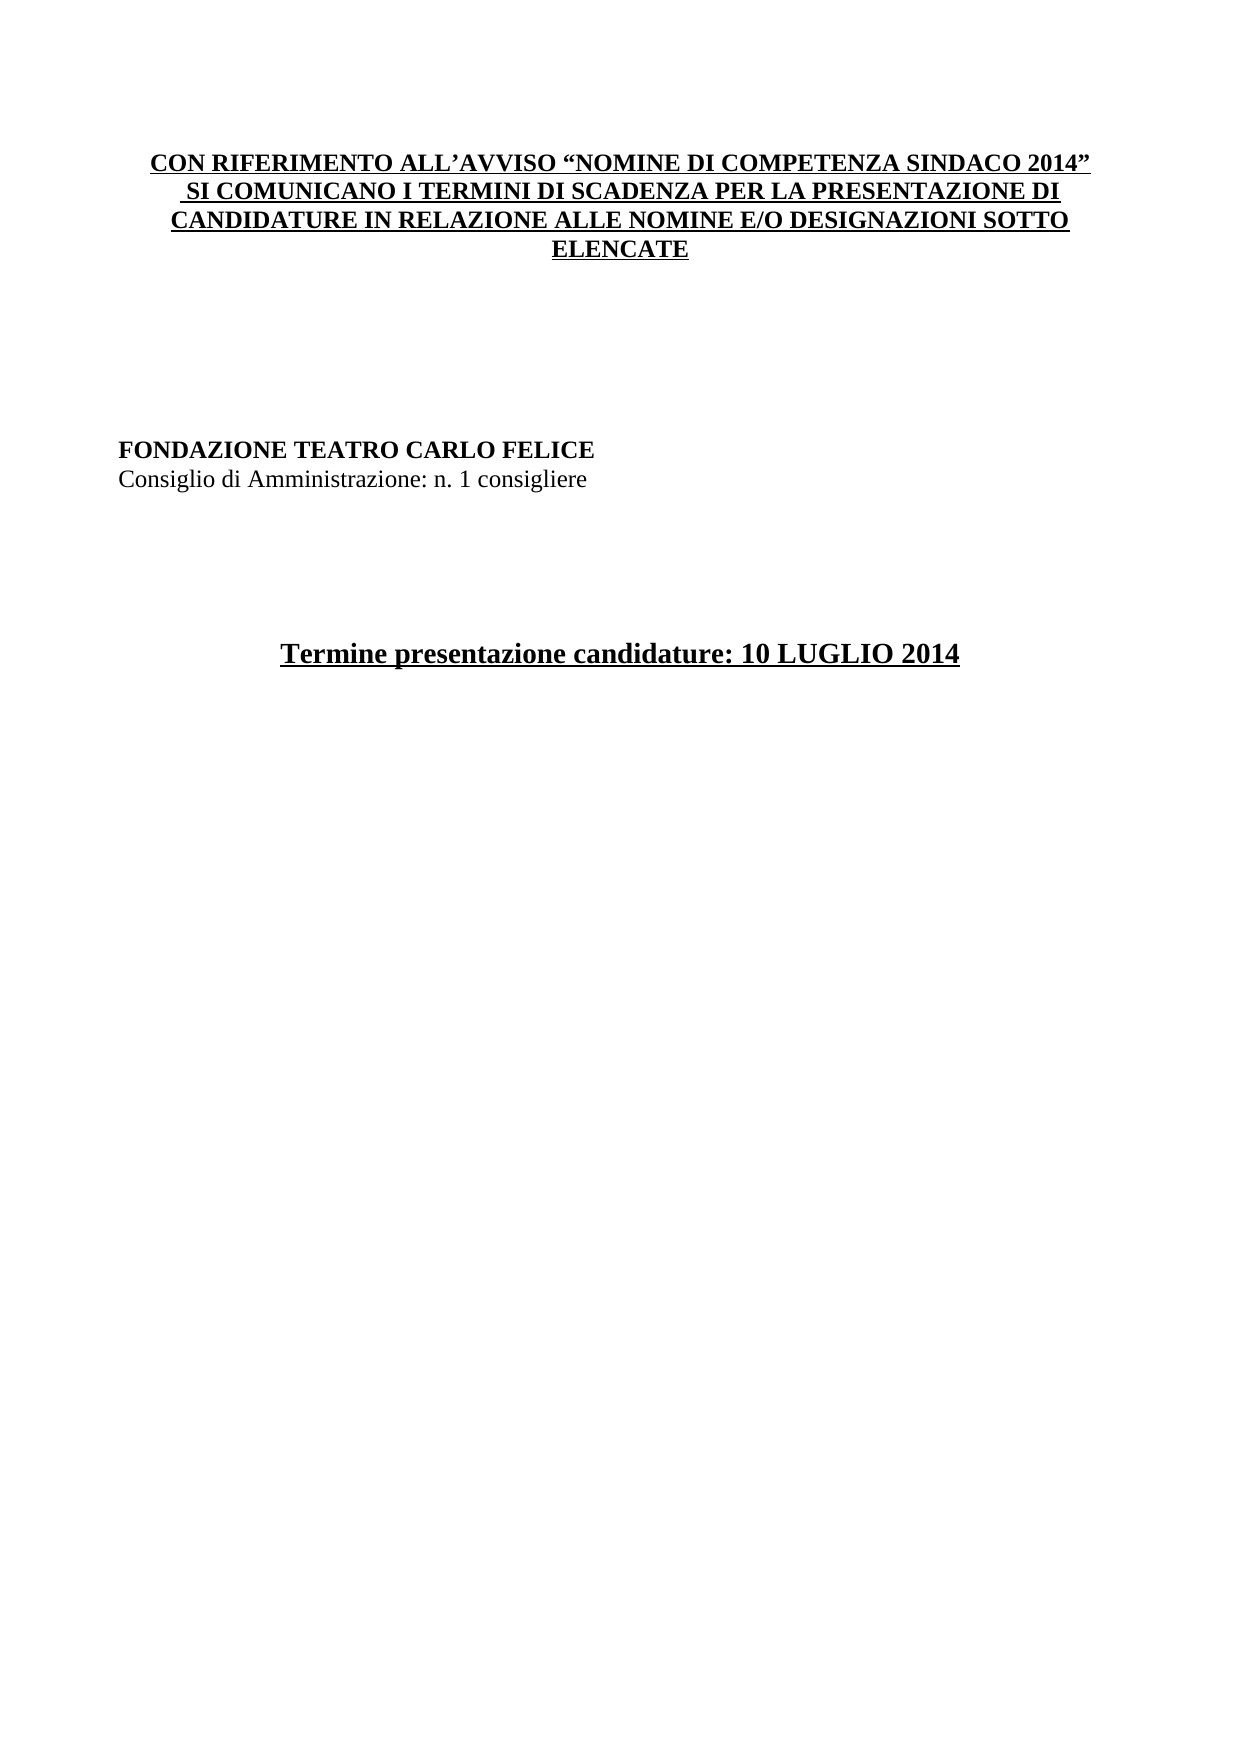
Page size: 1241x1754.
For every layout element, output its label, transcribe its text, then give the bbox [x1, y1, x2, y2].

text FONDAZIONE TEATRO CARLO FELICE [118, 435, 1122, 464]
text Termine presentazione candidature: 10 LUGLIO 2014 [118, 636, 1122, 670]
text Consiglio di Amministrazione: n. 1 consigliere [118, 464, 1122, 493]
text CON RIFERIMENTO ALL’AVVISO “NOMINE DI COMPETENZA SINDACO 2014” [118, 148, 1122, 176]
text SI COMUNICANO I TERMINI DI SCADENZA PER LA PRESENTAZIONE DI CANDIDATURE IN RELAZIONE ALLE NOMINE E/O DESIGNAZIONI SOTTO ELENCATE [118, 176, 1122, 263]
